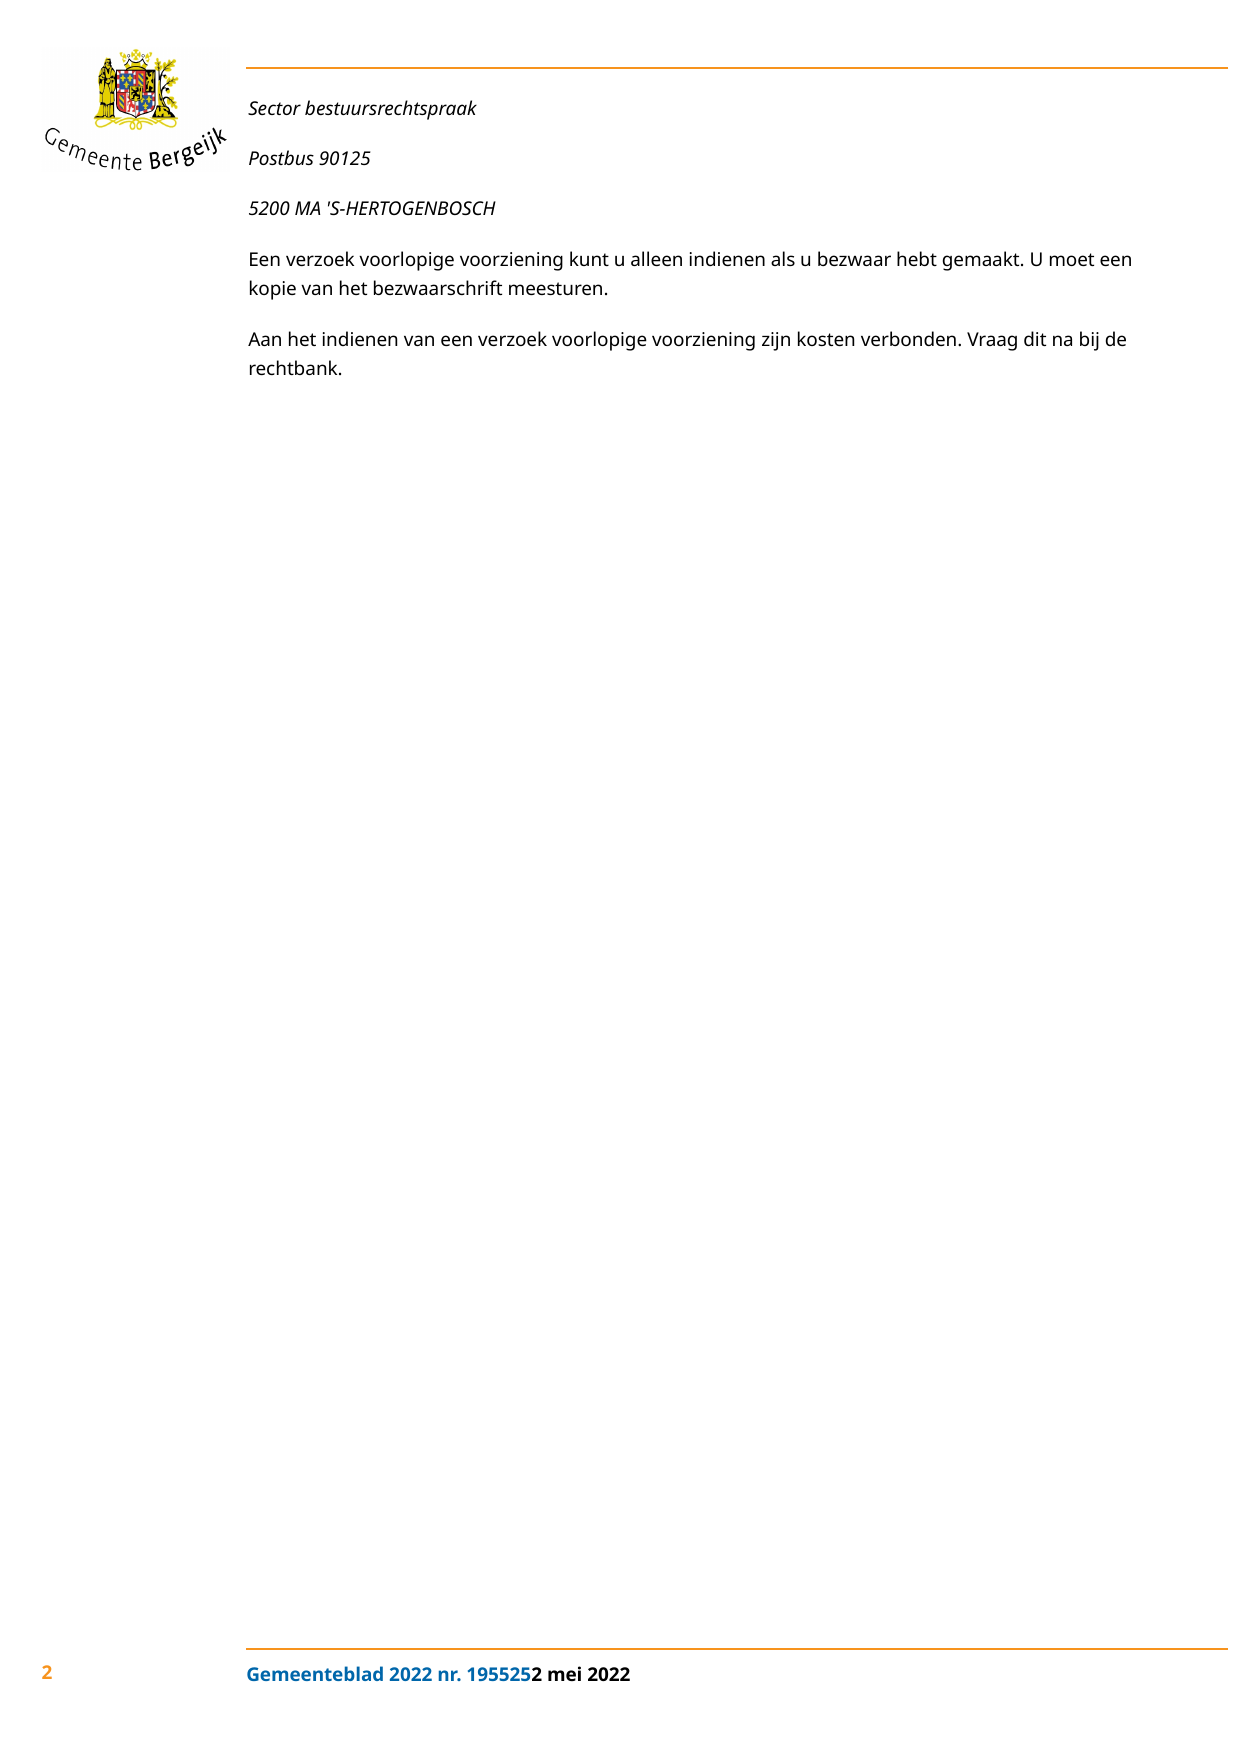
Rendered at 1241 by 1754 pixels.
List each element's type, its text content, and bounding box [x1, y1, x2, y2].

text Postbus 90125 [248, 145, 1152, 171]
text Een verzoek voorlopige voorziening kunt u alleen indienen als u bezwaar hebt gemaakt. U moet een kopie van het bezwaarschrift meesturen. [248, 246, 1152, 301]
text Sector bestuursrechtspraak [248, 95, 1152, 121]
text Aan het indienen van een verzoek voorlopige voorziening zijn kosten verbonden. Vraag dit na bij de rechtbank. [248, 326, 1152, 381]
text 5200 MA 'S-HERTOGENBOSCH [248, 196, 1152, 221]
picture [41, 47, 231, 172]
